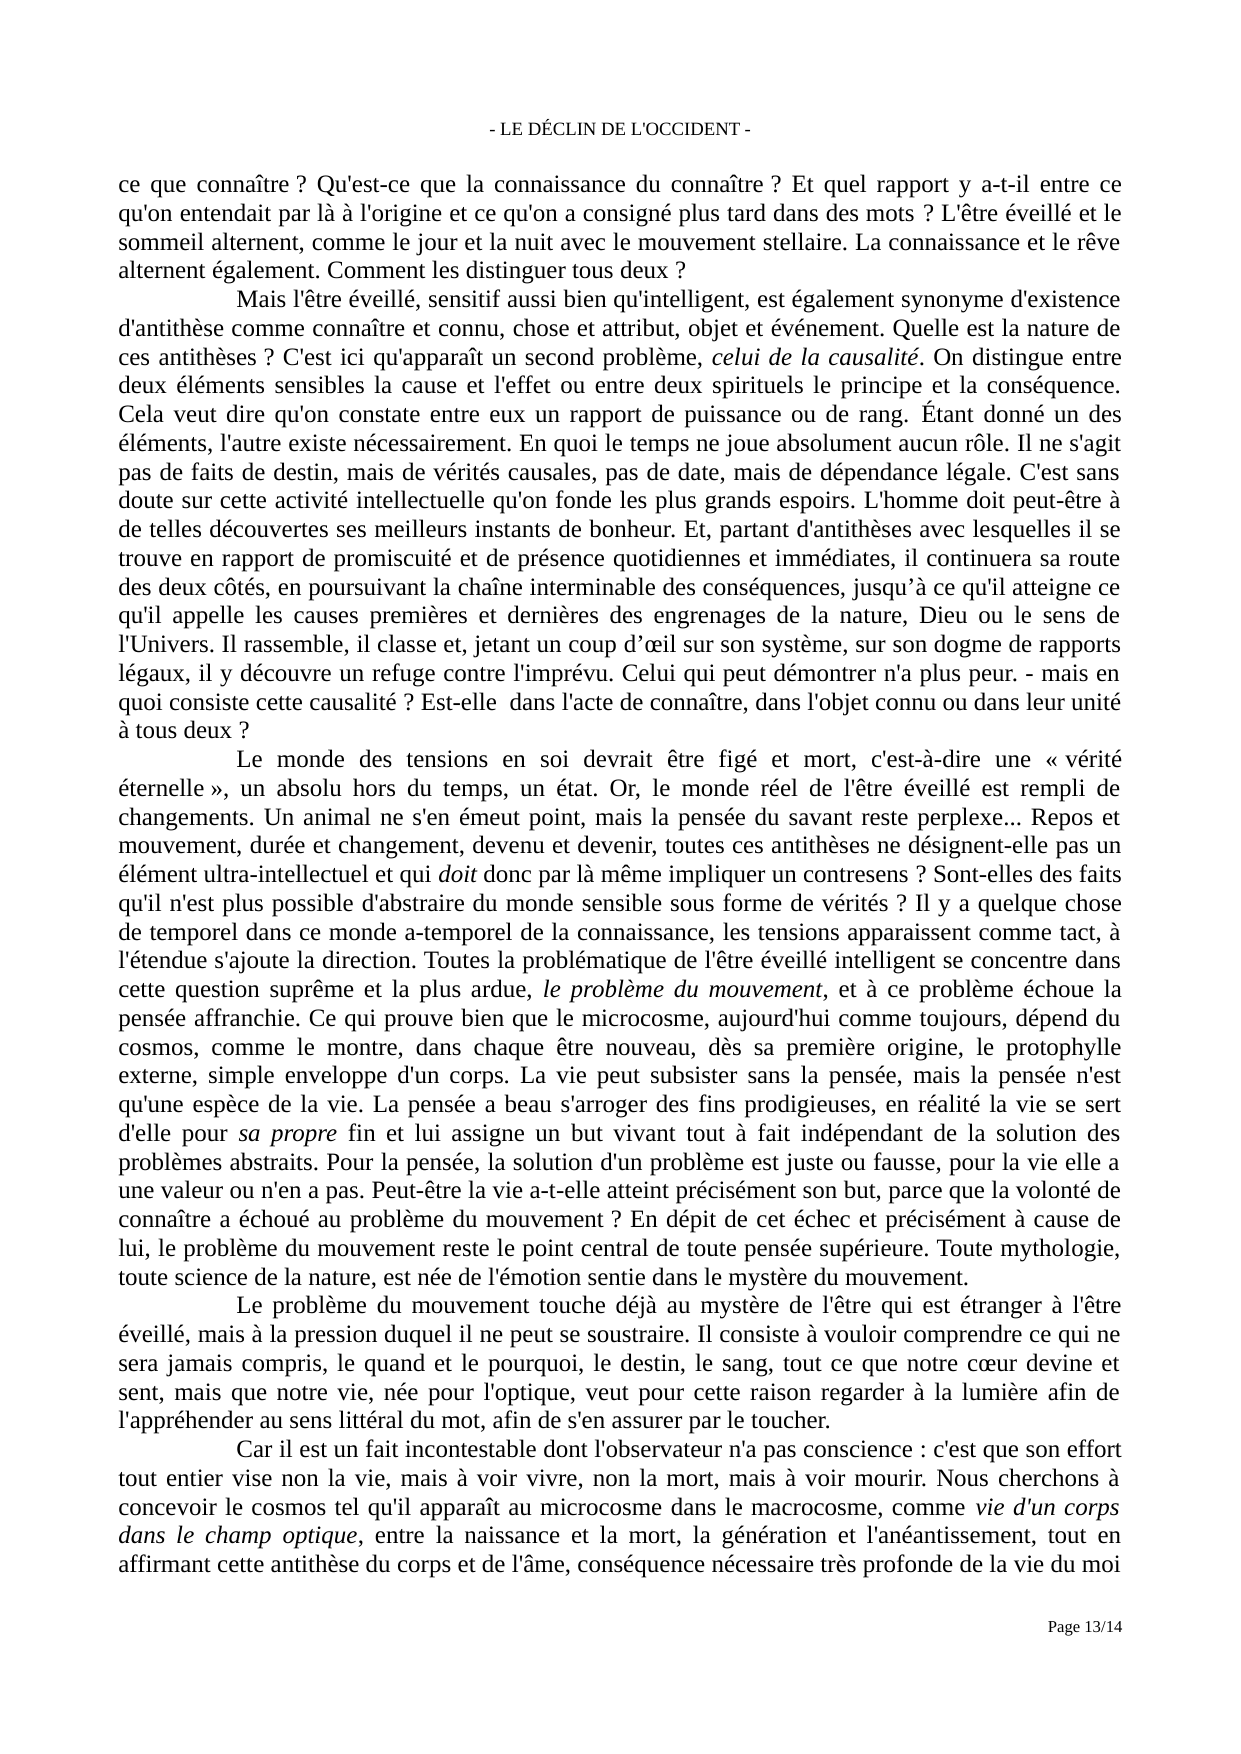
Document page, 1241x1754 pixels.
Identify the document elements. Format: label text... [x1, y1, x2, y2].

text Le problème du mouvement touche déjà au mystère de l'être qui est étranger à l'être éveillé, mais à la pression duquel il ne peut se soustraire. Il consiste à vouloir comprendre ce qui ne sera jamais compris, le quand et le pourquoi, le destin, le sang, tout ce que notre cœur devine et sent, mais que notre vie, née pour l'optique, veut pour cette raison regarder à la lumière afin de l'appréhender au sens littéral du mot, afin de s'en assurer par le toucher. [118, 1290, 1122, 1434]
text ce que connaître ? Qu'est-ce que la connaissance du connaître ? Et quel rapport y a-t-il entre ce qu'on entendait par là à l'origine et ce qu'on a consigné plus tard dans des mots ? L'être éveillé et le sommeil alternent, comme le jour et la nuit avec le mouvement stellaire. La connaissance et le rêve alternent également. Comment les distinguer tous deux ? [118, 169, 1122, 284]
text Mais l'être éveillé, sensitif aussi bien qu'intelligent, est également synonyme d'existence d'antithèse comme connaître et connu, chose et attribut, objet et événement. Quelle est la nature de ces antithèses ? C'est ici qu'apparaît un second problème, celui de la causalité. On distingue entre deux éléments sensibles la cause et l'effet ou entre deux spirituels le principe et la conséquence. Cela veut dire qu'on constate entre eux un rapport de puissance ou de rang. Étant donné un des éléments, l'autre existe nécessairement. En quoi le temps ne joue absolument aucun rôle. Il ne s'agit pas de faits de destin, mais de vérités causales, pas de date, mais de dépendance légale. C'est sans doute sur cette activité intellectuelle qu'on fonde les plus grands espoirs. L'homme doit peut-être à de telles découvertes ses meilleurs instants de bonheur. Et, partant d'antithèses avec lesquelles il se trouve en rapport de promiscuité et de présence quotidiennes et immédiates, il continuera sa route des deux côtés, en poursuivant la chaîne interminable des conséquences, jusqu’à ce qu'il atteigne ce qu'il appelle les causes premières et dernières des engrenages de la nature, Dieu ou le sens de l'Univers. Il rassemble, il classe et, jetant un coup d’œil sur son système, sur son dogme de rapports légaux, il y découvre un refuge contre l'imprévu. Celui qui peut démontrer n'a plus peur. - mais en quoi consiste cette causalité ? Est-elle dans l'acte de connaître, dans l'objet connu ou dans leur unité à tous deux ? [118, 284, 1122, 744]
text Car il est un fait incontestable dont l'observateur n'a pas conscience : c'est que son effort tout entier vise non la vie, mais à voir vivre, non la mort, mais à voir mourir. Nous cherchons à concevoir le cosmos tel qu'il apparaît au microcosme dans le macrocosme, comme vie d'un corps dans le champ optique, entre la naissance et la mort, la génération et l'anéantissement, tout en affirmant cette antithèse du corps et de l'âme, conséquence nécessaire très profonde de la vie du moi [118, 1434, 1122, 1578]
text Le monde des tensions en soi devrait être figé et mort, c'est-à-dire une « vérité éternelle », un absolu hors du temps, un état. Or, le monde réel de l'être éveillé est rempli de changements. Un animal ne s'en émeut point, mais la pensée du savant reste perplexe... Repos et mouvement, durée et changement, devenu et devenir, toutes ces antithèses ne désignent-elle pas un élément ultra-intellectuel et qui doit donc par là même impliquer un contresens ? Sont-elles des faits qu'il n'est plus possible d'abstraire du monde sensible sous forme de vérités ? Il y a quelque chose de temporel dans ce monde a-temporel de la connaissance, les tensions apparaissent comme tact, à l'étendue s'ajoute la direction. Toutes la problématique de l'être éveillé intelligent se concentre dans cette question suprême et la plus ardue, le problème du mouvement, et à ce problème échoue la pensée affranchie. Ce qui prouve bien que le microcosme, aujourd'hui comme toujours, dépend du cosmos, comme le montre, dans chaque être nouveau, dès sa première origine, le protophylle externe, simple enveloppe d'un corps. La vie peut subsister sans la pensée, mais la pensée n'est qu'une espèce de la vie. La pensée a beau s'arroger des fins prodigieuses, en réalité la vie se sert d'elle pour sa propre fin et lui assigne un but vivant tout à fait indépendant de la solution des problèmes abstraits. Pour la pensée, la solution d'un problème est juste ou fausse, pour la vie elle a une valeur ou n'en a pas. Peut-être la vie a-t-elle atteint précisément son but, parce que la volonté de connaître a échoué au problème du mouvement ? En dépit de cet échec et précisément à cause de lui, le problème du mouvement reste le point central de toute pensée supérieure. Toute mythologie, toute science de la nature, est née de l'émotion sentie dans le mystère du mouvement. [118, 744, 1122, 1290]
